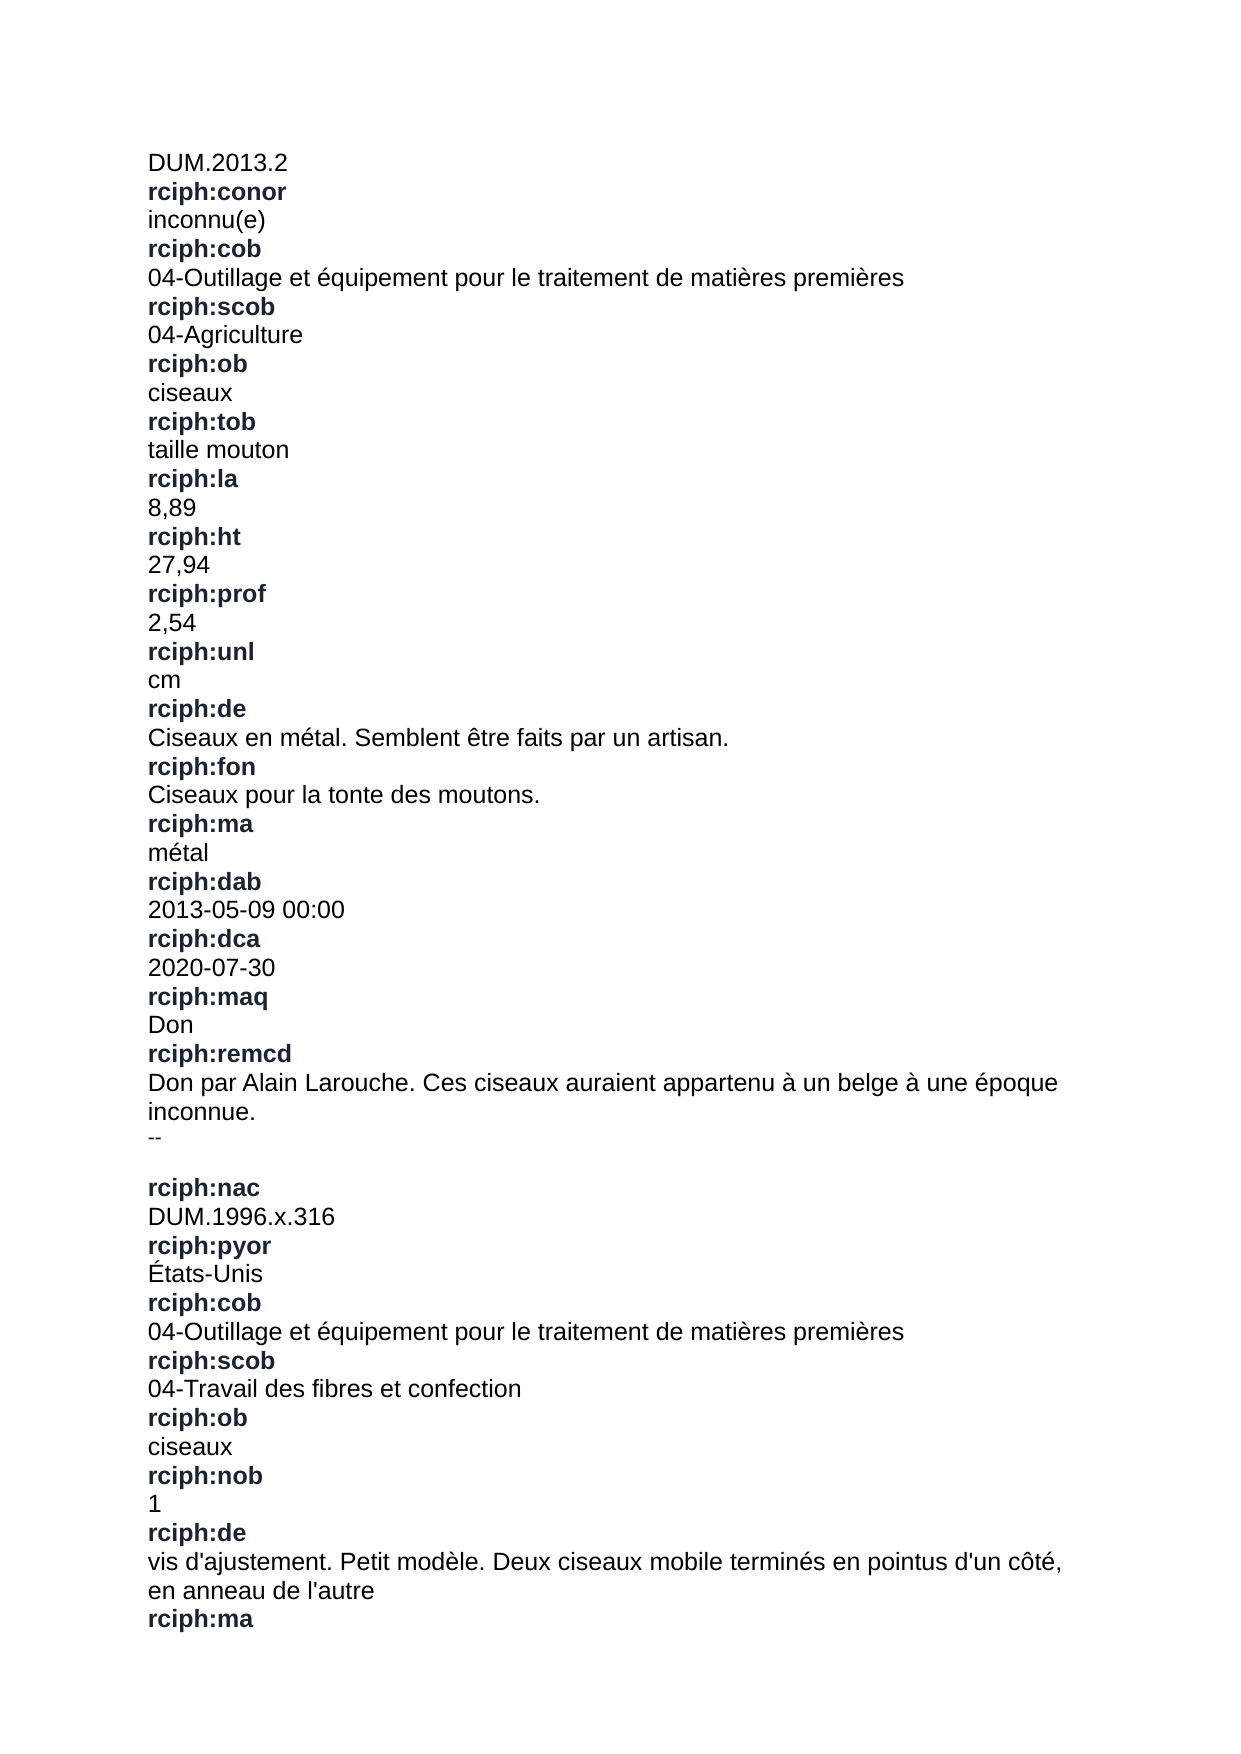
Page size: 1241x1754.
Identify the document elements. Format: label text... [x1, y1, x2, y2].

text rciph:ob [148, 1403, 1092, 1432]
text DUM.1996.x.316 [148, 1202, 1092, 1231]
text rciph:de [148, 694, 1092, 723]
text 04-Outillage et équipement pour le traitement de matières premières [148, 1317, 1092, 1346]
text rciph:cob [148, 234, 1092, 263]
text 04-Travail des fibres et confection [148, 1374, 1092, 1403]
text rciph:pyor [148, 1231, 1092, 1259]
text rciph:nob [148, 1461, 1092, 1489]
text DUM.2013.2 [148, 148, 1092, 176]
text rciph:prof [148, 579, 1092, 608]
text Ciseaux en métal. Semblent être faits par un artisan. [148, 723, 1092, 751]
text -- [148, 1125, 1092, 1149]
text Ciseaux pour la tonte des moutons. [148, 780, 1092, 809]
text 27,94 [148, 550, 1092, 579]
text 2013-05-09 00:00 [148, 895, 1092, 924]
text rciph:ma [148, 1604, 1092, 1633]
text ciseaux [148, 378, 1092, 406]
text rciph:ma [148, 809, 1092, 838]
text inconnu(e) [148, 205, 1092, 234]
text rciph:de [148, 1518, 1092, 1547]
text rciph:nac [148, 1173, 1092, 1202]
text cm [148, 665, 1092, 694]
text taille mouton [148, 435, 1092, 464]
text 2,54 [148, 608, 1092, 636]
text rciph:cob [148, 1288, 1092, 1317]
text ciseaux [148, 1432, 1092, 1461]
text Don par Alain Larouche. Ces ciseaux auraient appartenu à un belge à une époque inconnue. [148, 1068, 1092, 1125]
text 1 [148, 1489, 1092, 1518]
text rciph:ob [148, 349, 1092, 378]
text rciph:maq [148, 981, 1092, 1010]
text rciph:tob [148, 406, 1092, 435]
text 04-Agriculture [148, 320, 1092, 349]
text rciph:la [148, 464, 1092, 493]
text rciph:remcd [148, 1039, 1092, 1068]
text rciph:ht [148, 521, 1092, 550]
text rciph:scob [148, 1346, 1092, 1374]
text rciph:dca [148, 924, 1092, 953]
text Don [148, 1010, 1092, 1039]
text États-Unis [148, 1259, 1092, 1288]
text 2020-07-30 [148, 953, 1092, 981]
text vis d'ajustement. Petit modèle. Deux ciseaux mobile terminés en pointus d'un côté, en anneau de l'autre [148, 1547, 1092, 1604]
text rciph:fon [148, 751, 1092, 780]
text métal [148, 838, 1092, 866]
text rciph:dab [148, 866, 1092, 895]
text rciph:unl [148, 636, 1092, 665]
text rciph:scob [148, 291, 1092, 320]
text 8,89 [148, 493, 1092, 521]
text rciph:conor [148, 176, 1092, 205]
text 04-Outillage et équipement pour le traitement de matières premières [148, 263, 1092, 291]
